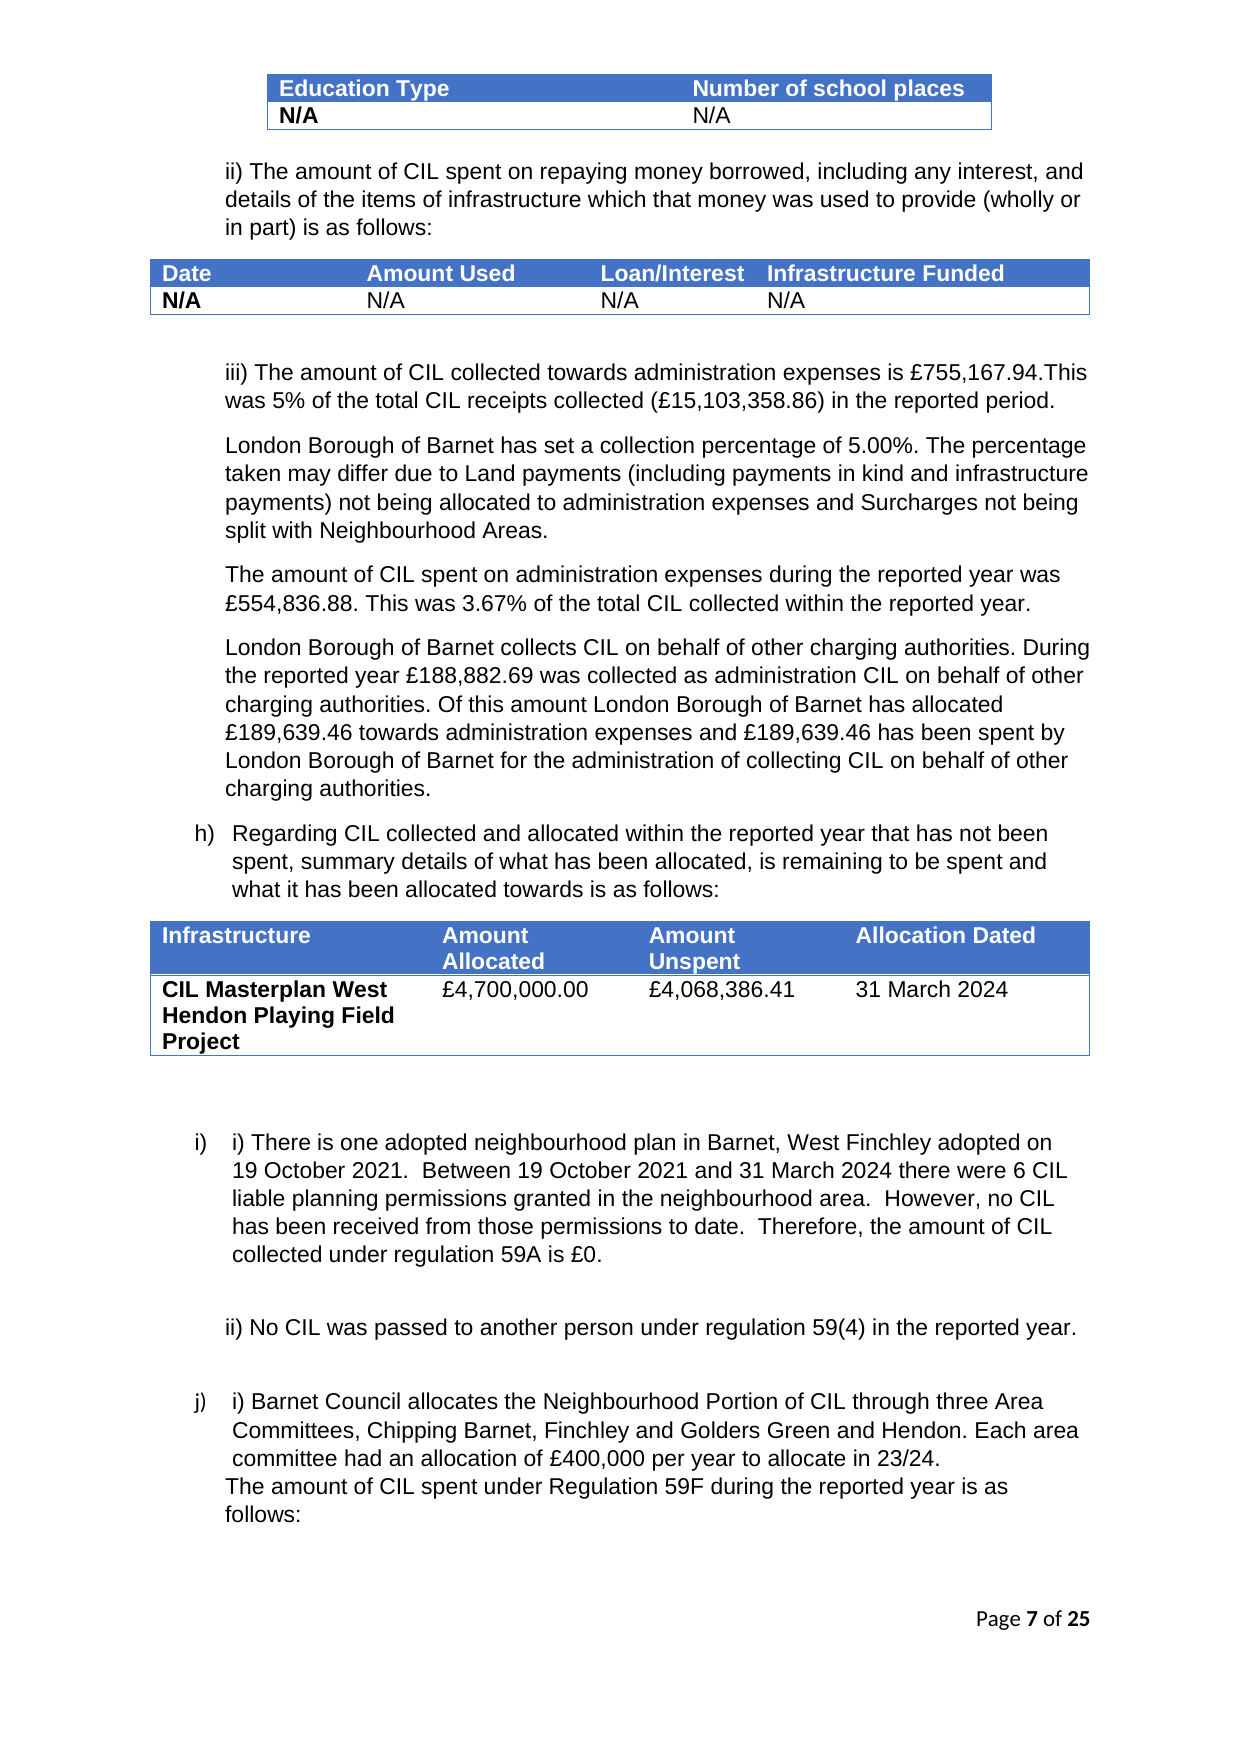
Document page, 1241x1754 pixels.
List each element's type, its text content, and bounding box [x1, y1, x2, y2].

table_header Education Type [268, 75, 681, 101]
table_cell 31 March 2024 [844, 976, 1089, 1055]
table_cell N/A [681, 102, 991, 128]
list The amount of CIL spent under Regulation 59F during the reported year is as follows: [225, 1473, 1090, 1527]
table_cell N/A [589, 287, 756, 313]
table_header Amount Allocated [431, 922, 637, 974]
list Regarding CIL collected and allocated within the reported year that has not been spent, summary details of what has been allocated, is remaining to be spent and what it has been allocated towards is as follows: [194, 820, 1090, 902]
table_cell CIL Masterplan West Hendon Playing Field Project [151, 976, 431, 1055]
text London Borough of Barnet collects CIL on behalf of other charging authorities. During the reported year £188,882.69 was collected as administration CIL on behalf of other charging authorities. Of this amount London Borough of Barnet has allocated £189,639.46 towards administration expenses and £189,639.46 has been spent by London Borough of Barnet for the administration of collecting CIL on behalf of other charging authorities. [225, 634, 1090, 801]
table_header Amount Unspent [637, 922, 844, 974]
table_cell N/A [355, 287, 589, 313]
table_cell N/A [268, 102, 681, 128]
table_cell £4,700,000.00 [431, 976, 637, 1055]
table_cell N/A [151, 287, 355, 313]
table_header Loan/Interest [589, 260, 756, 286]
table_header Amount Used [355, 260, 589, 286]
table_header Date [151, 260, 355, 286]
list i) There is one adopted neighbourhood plan in Barnet, West Finchley adopted on 19 October 2021. Between 19 October 2021 and 31 March 2024 there were 6 CIL liable planning permissions granted in the neighbourhood area. However, no CIL has been received from those permissions to date. Therefore, the amount of CIL collected under regulation 59A is £0. [194, 1129, 1090, 1267]
table_header Infrastructure [151, 922, 431, 974]
text ii) No CIL was passed to another person under regulation 59(4) in the reported year. [225, 1314, 1090, 1340]
text The amount of CIL spent on administration expenses during the reported year was £554,836.88. This was 3.67% of the total CIL collected within the reported year. [225, 561, 1090, 616]
text London Borough of Barnet has set a collection percentage of 5.00%. The percentage taken may differ due to Land payments (including payments in kind and infrastructure payments) not being allocated to administration expenses and Surcharges not being split with Neighbourhood Areas. [225, 432, 1090, 543]
text iii) The amount of CIL collected towards administration expenses is £755,167.94.This was 5% of the total CIL receipts collected (£15,103,358.86) in the reported period. [225, 359, 1090, 414]
table_header Number of school places [681, 75, 991, 101]
table_cell £4,068,386.41 [637, 976, 844, 1055]
list i) Barnet Council allocates the Neighbourhood Portion of CIL through three Area Committees, Chipping Barnet, Finchley and Golders Green and Hendon. Each area committee had an allocation of £400,000 per year to allocate in 23/24. [194, 1387, 1090, 1471]
table_header Infrastructure Funded [756, 260, 1089, 286]
text ii) The amount of CIL spent on repaying money borrowed, including any interest, and details of the items of infrastructure which that money was used to provide (wholly or in part) is as follows: [225, 129, 1090, 240]
table_cell N/A [756, 287, 1089, 313]
table_header Allocation Dated [844, 922, 1089, 974]
